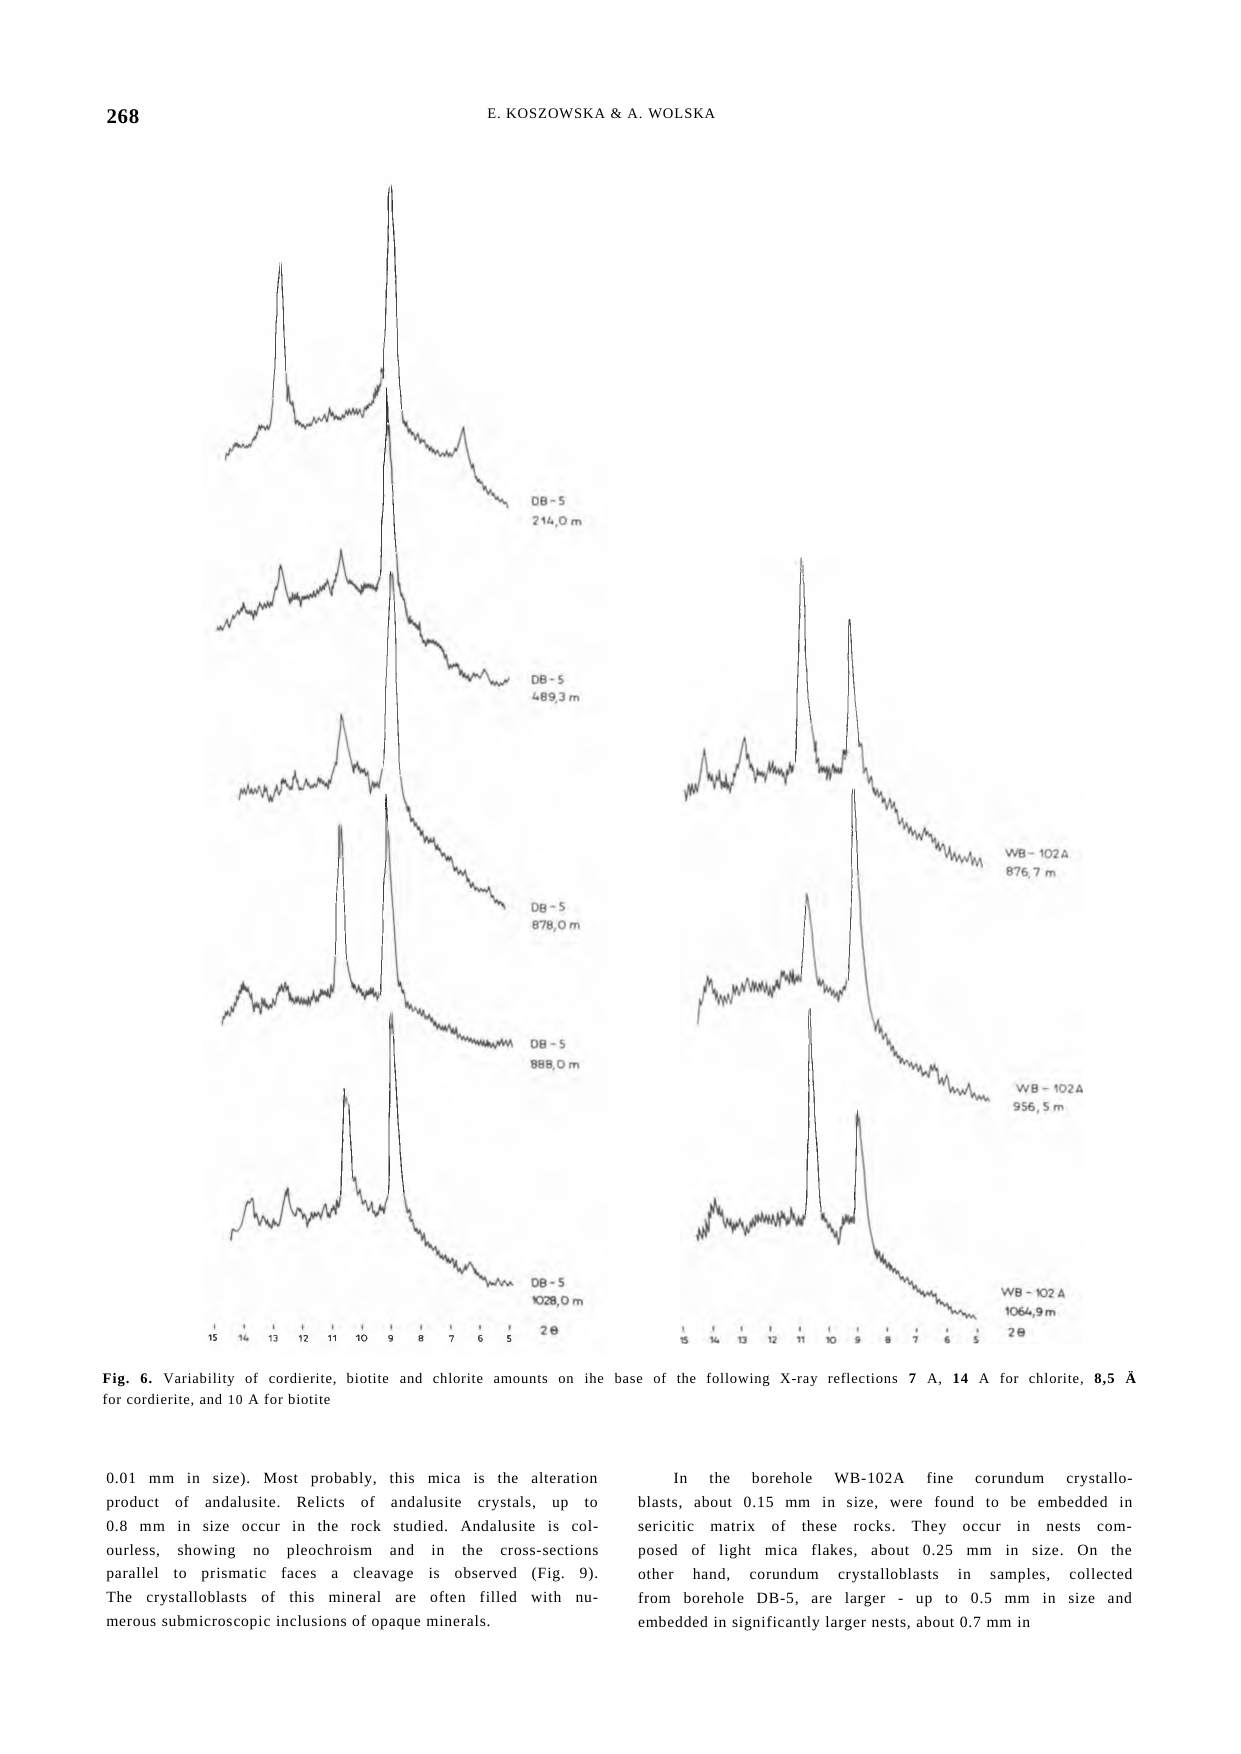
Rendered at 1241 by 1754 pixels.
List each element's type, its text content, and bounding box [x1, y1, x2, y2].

picture [680, 557, 1083, 1344]
text In the borehole WB-102A fine corundum crystallo- blasts, about 0.15 mm in size, were found to be embedded in sericitic matrix of these rocks. They occur in nests com- posed of light mica flakes, about 0.25 mm in size. On the other hand, corundum crystalloblasts in samples, collected from borehole DB-5, are larger - up to 0.5 mm in size and embedded in significantly larger nests, about 0.7 mm in [638, 1464, 1134, 1632]
text 268 [106, 107, 139, 127]
text 0.01 mm in size). Most probably, this mica is the alteration product of andalusite. Relicts of andalusite crystals, up to 0.8 mm in size occur in the rock studied. Andalusite is col- ourless, showing no pleochroism and in the cross-sections parallel to prismatic faces a cleavage is observed (Fig. 9). The crystalloblasts of this mineral are often filled with nu- merous submicroscopic inclusions of opaque minerals. [106, 1464, 600, 1632]
text Fig. 6. Variability of cordierite, biotite and chlorite amounts on ihe base of the following X-ray reflections 7 A, 14 A for chlorite, 8,5 Ä for cordierite, and 10 A for biotite [102, 1366, 1137, 1408]
text E. KOSZOWSKA & A. WOLSKA [487, 107, 715, 121]
picture [203, 153, 609, 1354]
